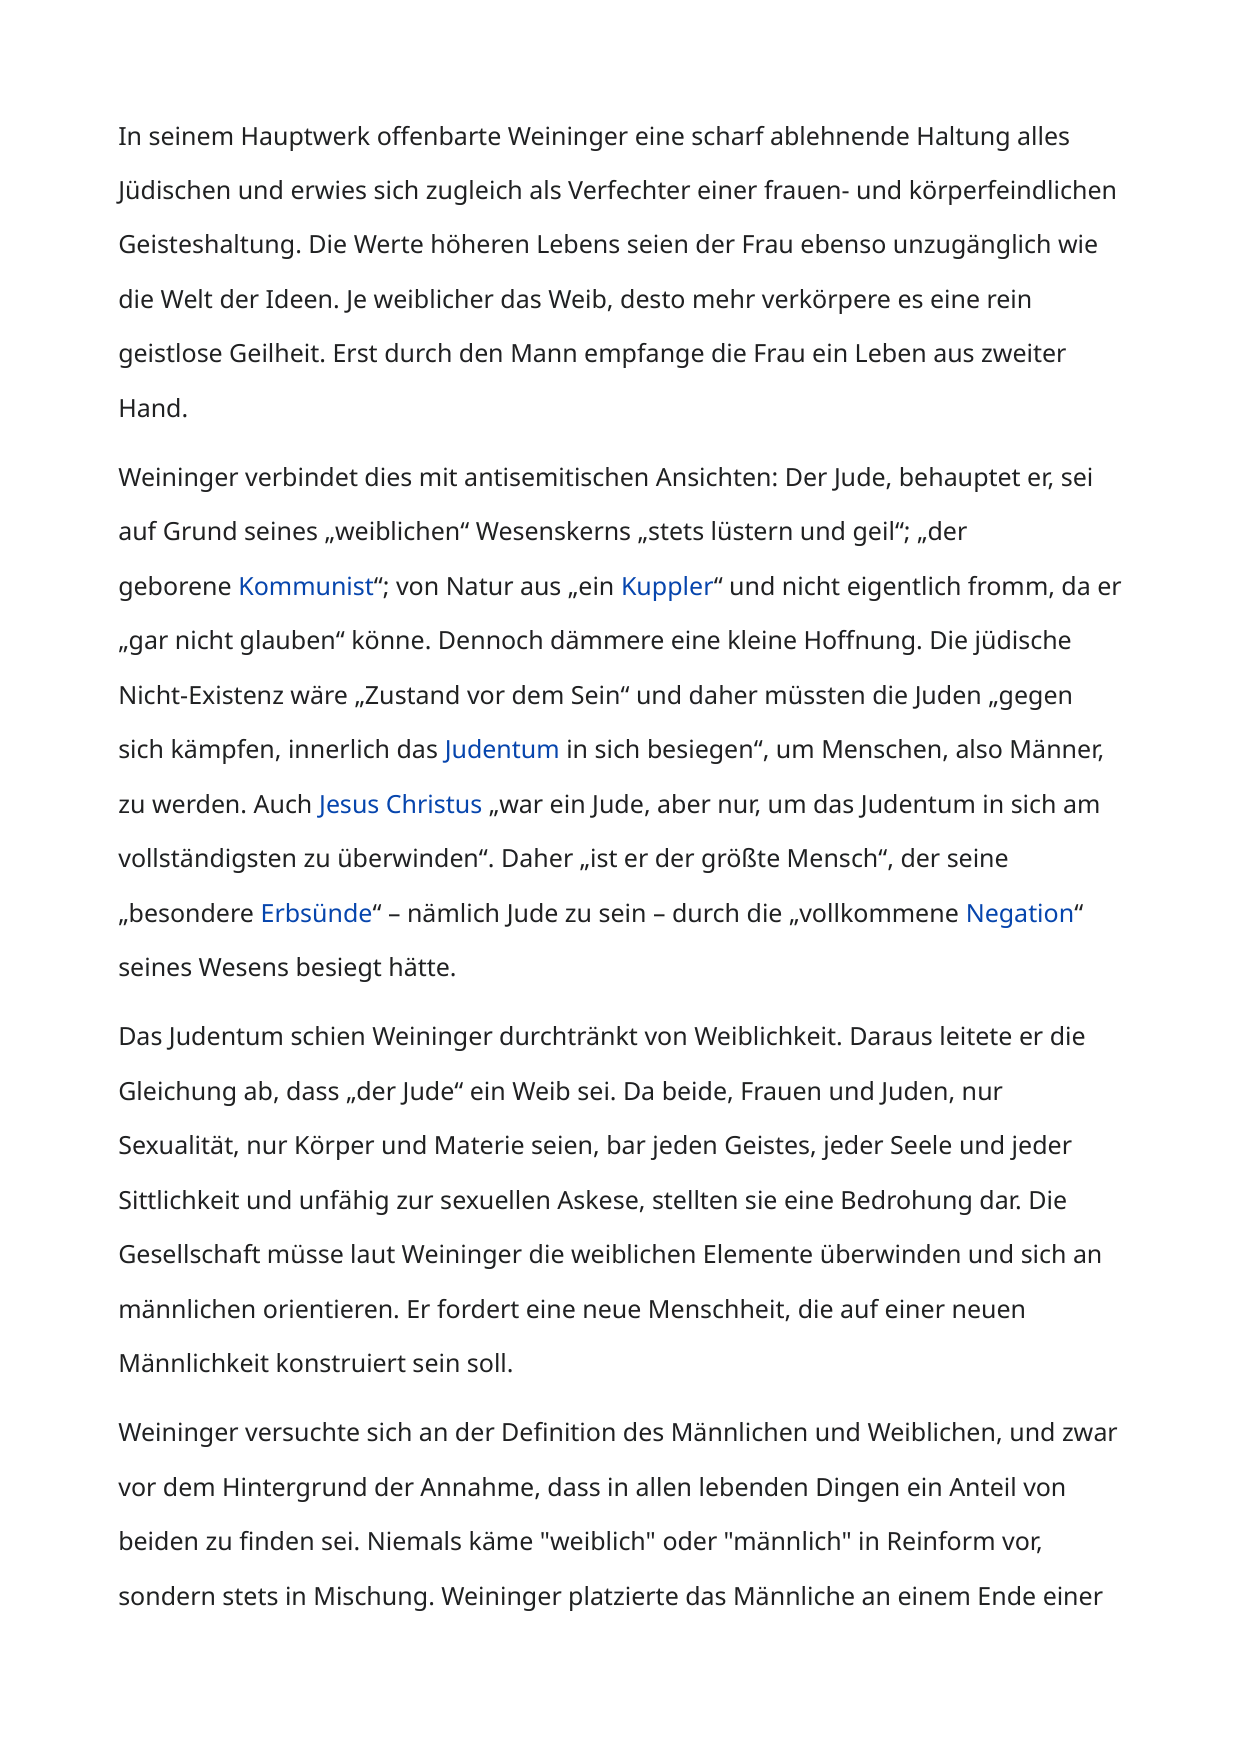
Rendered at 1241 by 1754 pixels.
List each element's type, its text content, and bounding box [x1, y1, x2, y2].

text Weininger versuchte sich an der Definition des Männlichen und Weiblichen, und zwar vor dem Hintergrund der Annahme, dass in allen lebenden Dingen ein Anteil von beiden zu finden sei. Niemals käme "weiblich" oder "männlich" in Reinform vor, sondern stets in Mischung. Weininger platzierte das Männliche an einem Ende einer [118, 1415, 1122, 1612]
text Das Judentum schien Weininger durchtränkt von Weiblichkeit. Daraus leitete er die Gleichung ab, dass „der Jude“ ein Weib sei. Da beide, Frauen und Juden, nur Sexualität, nur Körper und Materie seien, bar jeden Geistes, jeder Seele und jeder Sittlichkeit und unfähig zur sexuellen Askese, stellten sie eine Bedrohung dar. Die Gesellschaft müsse laut Weininger die weiblichen Elemente überwinden und sich an männlichen orientieren. Er fordert eine neue Menschheit, die auf einer neuen Männlichkeit konstruiert sein soll. [118, 1019, 1122, 1380]
text In seinem Hauptwerk offenbarte Weininger eine scharf ablehnende Haltung alles Jüdischen und erwies sich zugleich als Verfechter einer frauen- und körperfeindlichen Geisteshaltung. Die Werte höheren Lebens seien der Frau ebenso unzugänglich wie die Welt der Ideen. Je weiblicher das Weib, desto mehr verkörpere es eine rein geistlose Geilheit. Erst durch den Mann empfange die Frau ein Leben aus zweiter Hand. [118, 118, 1122, 424]
text Weininger verbindet dies mit antisemitischen Ansichten: Der Jude, behauptet er, sei auf Grund seines „weiblichen“ Wesenskerns „stets lüstern und geil“; „der geborene Kommunist“; von Natur aus „ein Kuppler“ und nicht eigentlich fromm, da er „gar nicht glauben“ könne. Dennoch dämmere eine kleine Hoffnung. Die jüdische Nicht-Existenz wäre „Zustand vor dem Sein“ und daher müssten die Juden „gegen sich kämpfen, innerlich das Judentum in sich besiegen“, um Menschen, also Männer, zu werden. Auch Jesus Christus „war ein Jude, aber nur, um das Judentum in sich am vollständigsten zu überwinden“. Daher „ist er der größte Mensch“, der seine „besondere Erbsünde“ – nämlich Jude zu sein – durch die „vollkommene Negation“ seines Wesens besiegt hätte. [118, 459, 1122, 984]
